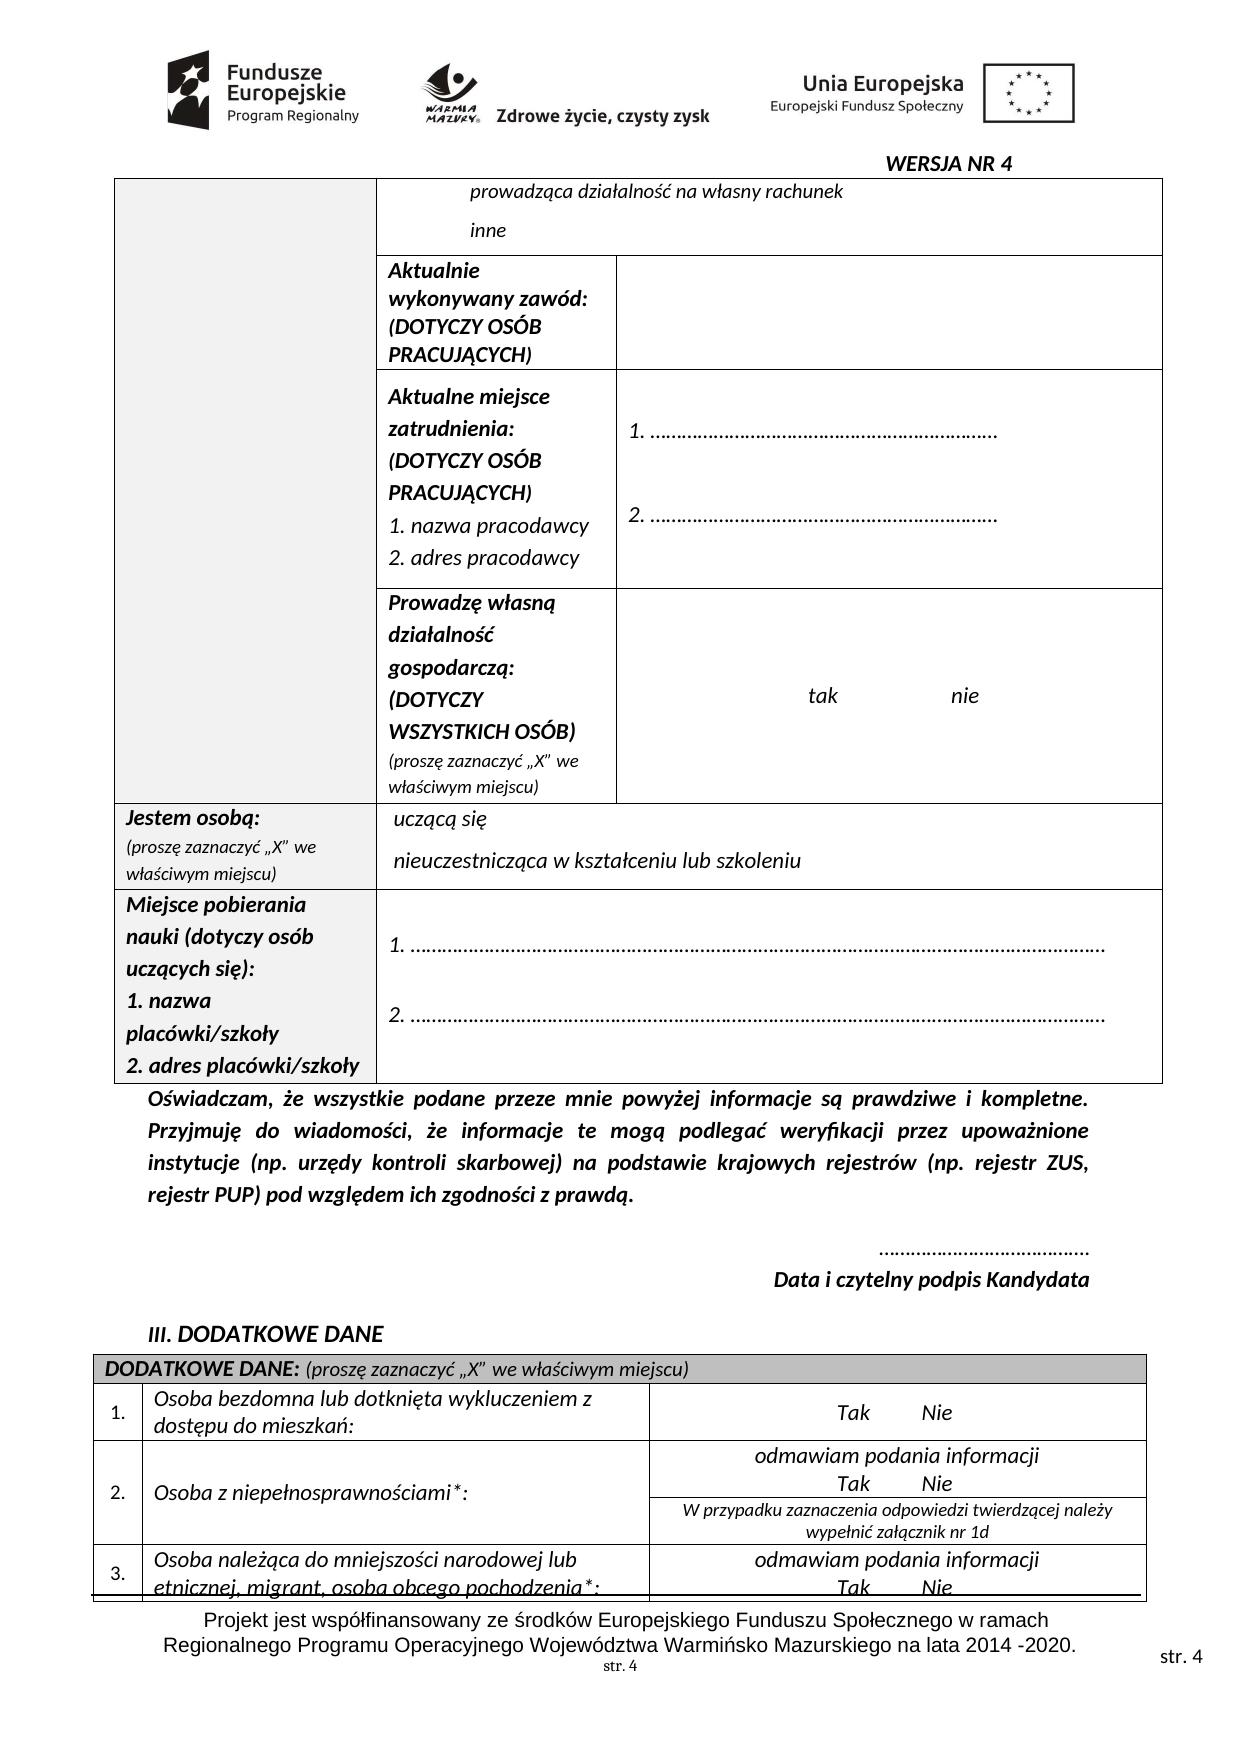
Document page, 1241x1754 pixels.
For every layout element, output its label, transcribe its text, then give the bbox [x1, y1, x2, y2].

table_cell Aktualne miejsce zatrudnienia: (DOTYCZY OSÓB PRACUJĄCYCH) 1. nazwa pracodawcy 2. adres pracodawcy [377, 370, 616, 587]
table_cell 1. …………………………………………………………………………………………………………………… 2. …………………………………………………………………………………………………………………… [377, 890, 1162, 1083]
table_cell odmawiam podania informacji Tak Nie [650, 1441, 1146, 1497]
table_cell [143, 1596, 649, 1601]
table_cell Prowadzę własną działalność gospodarczą: (DOTYCZY WSZYSTKICH OSÓB) (proszę zaznaczyć „X” we właściwym miejscu) [377, 589, 616, 802]
text …………………………………. [148, 1233, 1093, 1261]
table_cell [94, 1596, 142, 1601]
text Oświadczam, że wszystkie podane przeze mnie powyżej informacje są prawdziwe i kompletne. Przyjmuję do wiadomości, że informacje te mogą podlegać weryfikacji przez upoważnione instytucje (np. urzędy kontroli skarbowej) na podstawie krajowych rejestrów (np. rejestr ZUS, rejestr PUP) pod względem ich zgodności z prawdą. [148, 1084, 1093, 1208]
table_cell 1. ………………………………………………………… 2. ………………………………………………………… [617, 370, 1162, 587]
table_cell Aktualnie wykonywany zawód: (DOTYCZY OSÓB PRACUJĄCYCH) [377, 256, 616, 368]
table_cell 3. [94, 1545, 142, 1594]
table_cell Miejsce pobierania nauki (dotyczy osób uczących się): 1. nazwa placówki/szkoły 2. adres placówki/szkoły [115, 890, 376, 1083]
table_cell [617, 256, 1162, 368]
table_cell W przypadku zaznaczenia odpowiedzi twierdzącej należy wypełnić załącznik nr 1d [650, 1498, 1146, 1544]
table_cell uczącą się nieuczestnicząca w kształceniu lub szkoleniu [377, 804, 1162, 889]
table_cell Osoba należąca do mniejszości narodowej lub etnicznej, migrant, osoba obcego pochodzenia*: [143, 1545, 649, 1594]
table_cell Osoba z niepełnosprawnościami*: [143, 1441, 649, 1544]
table_cell tak nie [617, 589, 1162, 802]
table_cell 2. [94, 1441, 142, 1544]
table_cell odmawiam podania informacji Tak Nie [650, 1545, 1146, 1601]
table_cell 1. [94, 1384, 142, 1440]
table_cell Osoba bezdomna lub dotknięta wykluczeniem z dostępu do mieszkań: [143, 1384, 649, 1440]
table_cell Tak Nie [650, 1384, 1146, 1440]
text III. DODATKOWE DANE [148, 1318, 1093, 1349]
table_cell prowadząca działalność na własny rachunek inne [377, 179, 1162, 255]
table_header DODATKOWE DANE: (proszę zaznaczyć „X” we właściwym miejscu) [94, 1355, 1146, 1383]
table_cell Jestem osobą: (proszę zaznaczyć „X” we właściwym miejscu) [115, 804, 376, 889]
text Data i czytelny podpis Kandydata [148, 1266, 1093, 1293]
table_cell [115, 179, 376, 802]
